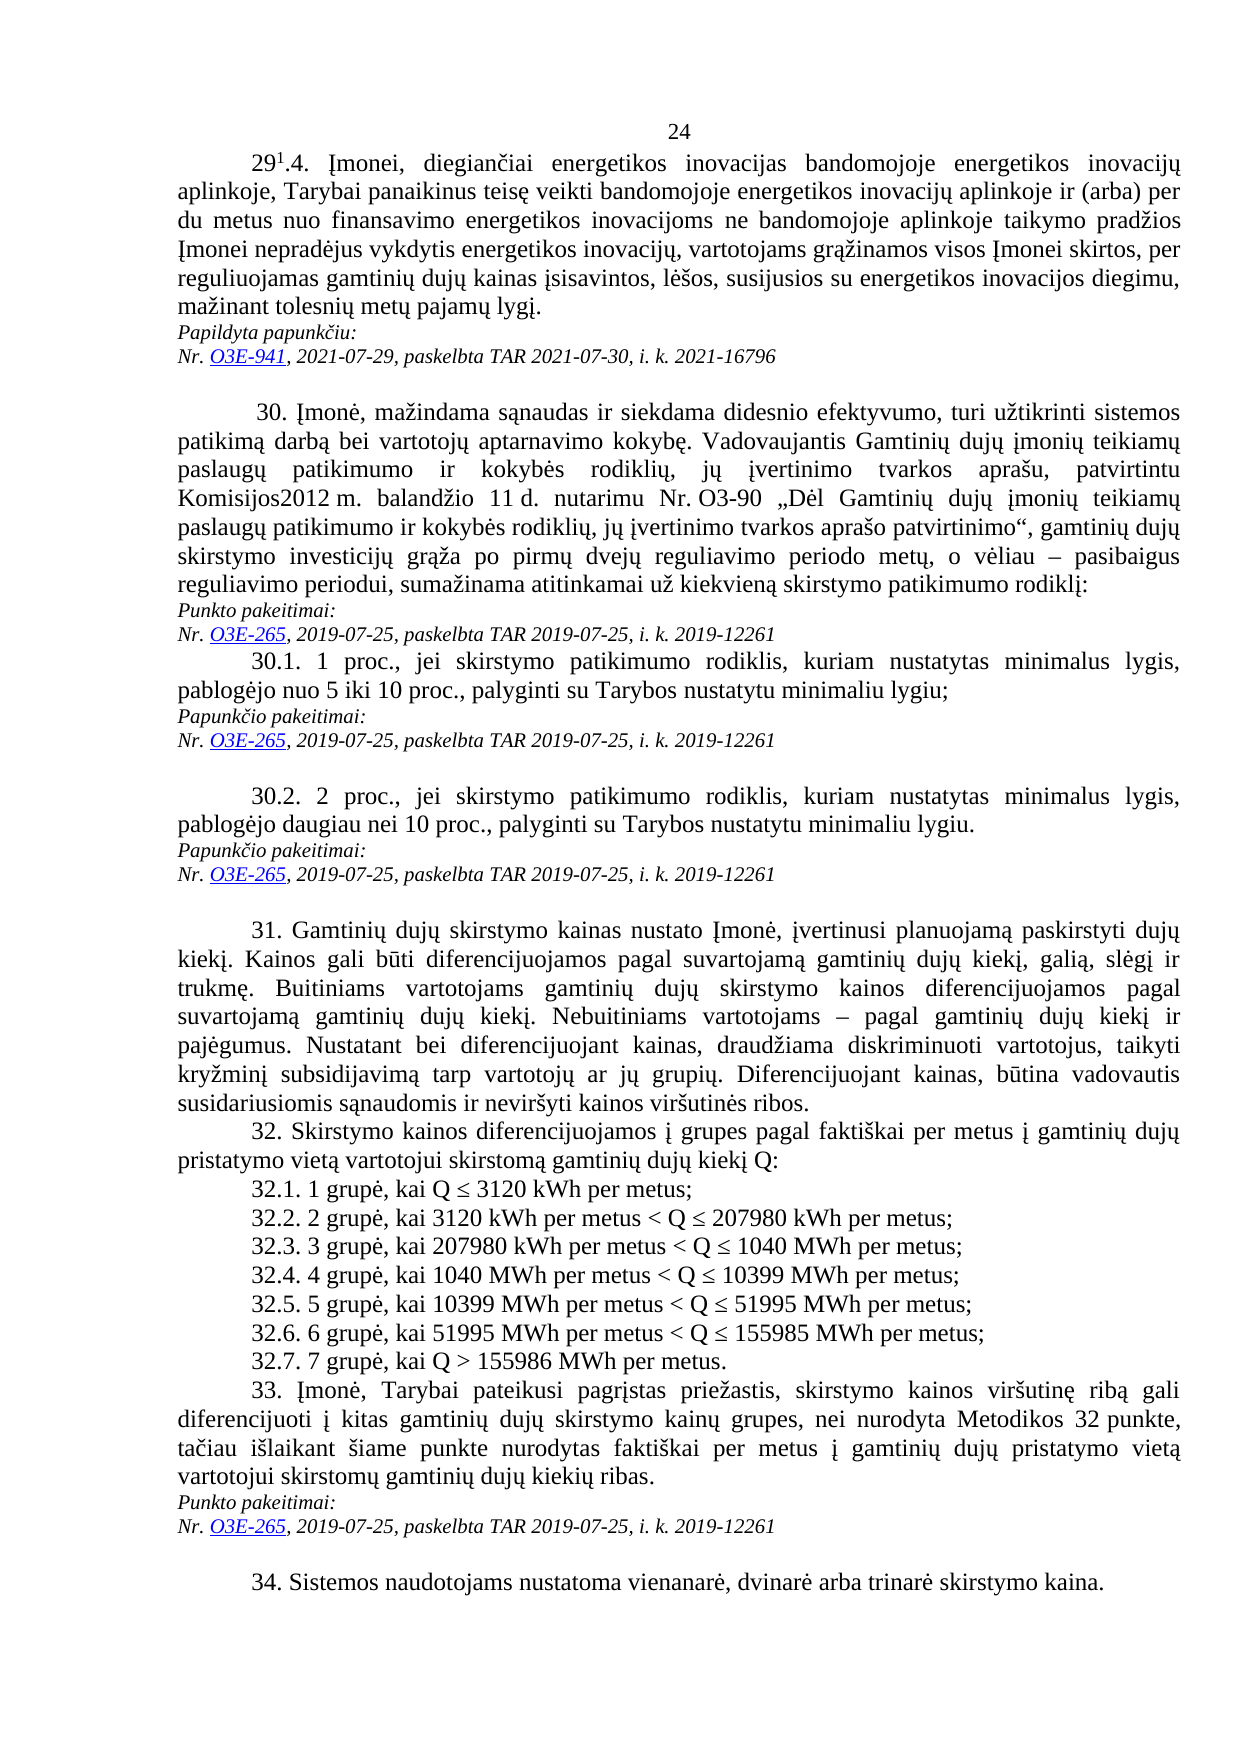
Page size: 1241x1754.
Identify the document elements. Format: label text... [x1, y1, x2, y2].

text 32.4. 4 grupė, kai 1040 MWh per metus < Q ≤ 10399 MWh per metus; [177, 1260, 1181, 1289]
text 34. Sistemos naudotojams nustatoma vienanarė, dvinarė arba trinarė skirstymo kaina. [177, 1567, 1181, 1596]
text 30. Įmonė, mažindama sąnaudas ir siekdama didesnio efektyvumo, turi užtikrinti sistemos patikimą darbą bei vartotojų aptarnavimo kokybę. Vadovaujantis Gamtinių dujų įmonių teikiamų paslaugų patikimumo ir kokybės rodiklių, jų įvertinimo tvarkos aprašu, patvirtintu Komisijos2012 m. balandžio 11 d. nutarimu Nr. O3-90 „Dėl Gamtinių dujų įmonių teikiamų paslaugų patikimumo ir kokybės rodiklių, jų įvertinimo tvarkos aprašo patvirtinimo“, gamtinių dujų skirstymo investicijų grąža po pirmų dvejų reguliavimo periodo metų, o vėliau – pasibaigus reguliavimo periodui, sumažinama atitinkamai už kiekvieną skirstymo patikimumo rodiklį: [177, 397, 1181, 598]
text 30.1. 1 proc., jei skirstymo patikimumo rodiklis, kuriam nustatytas minimalus lygis, pablogėjo nuo 5 iki 10 proc., palyginti su Tarybos nustatytu minimaliu lygiu; [177, 646, 1181, 704]
text 32.6. 6 grupė, kai 51995 MWh per metus < Q ≤ 155985 MWh per metus; [177, 1318, 1181, 1346]
text Nr. O3E-265, 2019-07-25, paskelbta TAR 2019-07-25, i. k. 2019-12261 [177, 622, 1181, 646]
text 33. Įmonė, Tarybai pateikusi pagrįstas priežastis, skirstymo kainos viršutinę ribą gali diferencijuoti į kitas gamtinių dujų skirstymo kainų grupes, nei nurodyta Metodikos 32 punkte, tačiau išlaikant šiame punkte nurodytas faktiškai per metus į gamtinių dujų pristatymo vietą vartotojui skirstomų gamtinių dujų kiekių ribas. [177, 1375, 1181, 1490]
text Papunkčio pakeitimai: [177, 838, 1181, 862]
text Papunkčio pakeitimai: [177, 704, 1181, 728]
text Nr. O3E-265, 2019-07-25, paskelbta TAR 2019-07-25, i. k. 2019-12261 [177, 862, 1181, 886]
text 32.2. 2 grupė, kai 3120 kWh per metus < Q ≤ 207980 kWh per metus; [177, 1203, 1181, 1231]
text Papildyta papunkčiu: [177, 320, 1181, 344]
text 32.7. 7 grupė, kai Q > 155986 MWh per metus. [177, 1346, 1181, 1375]
text 291.4. Įmonei, diegiančiai energetikos inovacijas bandomojoje energetikos inovacijų aplinkoje, Tarybai panaikinus teisę veikti bandomojoje energetikos inovacijų aplinkoje ir (arba) per du metus nuo finansavimo energetikos inovacijoms ne bandomojoje aplinkoje taikymo pradžios Įmonei nepradėjus vykdytis energetikos inovacijų, vartotojams grąžinamos visos Įmonei skirtos, per reguliuojamas gamtinių dujų kainas įsisavintos, lėšos, susijusios su energetikos inovacijos diegimu, mažinant tolesnių metų pajamų lygį. [177, 148, 1181, 320]
text 30.2. 2 proc., jei skirstymo patikimumo rodiklis, kuriam nustatytas minimalus lygis, pablogėjo daugiau nei 10 proc., palyginti su Tarybos nustatytu minimaliu lygiu. [177, 781, 1181, 838]
text Nr. O3E-265, 2019-07-25, paskelbta TAR 2019-07-25, i. k. 2019-12261 [177, 728, 1181, 752]
text 32.3. 3 grupė, kai 207980 kWh per metus < Q ≤ 1040 MWh per metus; [177, 1231, 1181, 1260]
text 32.1. 1 grupė, kai Q ≤ 3120 kWh per metus; [177, 1174, 1181, 1203]
text Nr. O3E-265, 2019-07-25, paskelbta TAR 2019-07-25, i. k. 2019-12261 [177, 1514, 1181, 1538]
text Punkto pakeitimai: [177, 598, 1181, 622]
text 31. Gamtinių dujų skirstymo kainas nustato Įmonė, įvertinusi planuojamą paskirstyti dujų kiekį. Kainos gali būti diferencijuojamos pagal suvartojamą gamtinių dujų kiekį, galią, slėgį ir trukmę. Buitiniams vartotojams gamtinių dujų skirstymo kainos diferencijuojamos pagal suvartojamą gamtinių dujų kiekį. Nebuitiniams vartotojams – pagal gamtinių dujų kiekį ir pajėgumus. Nustatant bei diferencijuojant kainas, draudžiama diskriminuoti vartotojus, taikyti kryžminį subsidijavimą tarp vartotojų ar jų grupių. Diferencijuojant kainas, būtina vadovautis susidariusiomis sąnaudomis ir neviršyti kainos viršutinės ribos. [177, 915, 1181, 1116]
text Punkto pakeitimai: [177, 1490, 1181, 1514]
text 32.5. 5 grupė, kai 10399 MWh per metus < Q ≤ 51995 MWh per metus; [177, 1289, 1181, 1318]
text 32. Skirstymo kainos diferencijuojamos į grupes pagal faktiškai per metus į gamtinių dujų pristatymo vietą vartotojui skirstomą gamtinių dujų kiekį Q: [177, 1116, 1181, 1174]
text Nr. O3E-941, 2021-07-29, paskelbta TAR 2021-07-30, i. k. 2021-16796 [177, 344, 1181, 368]
